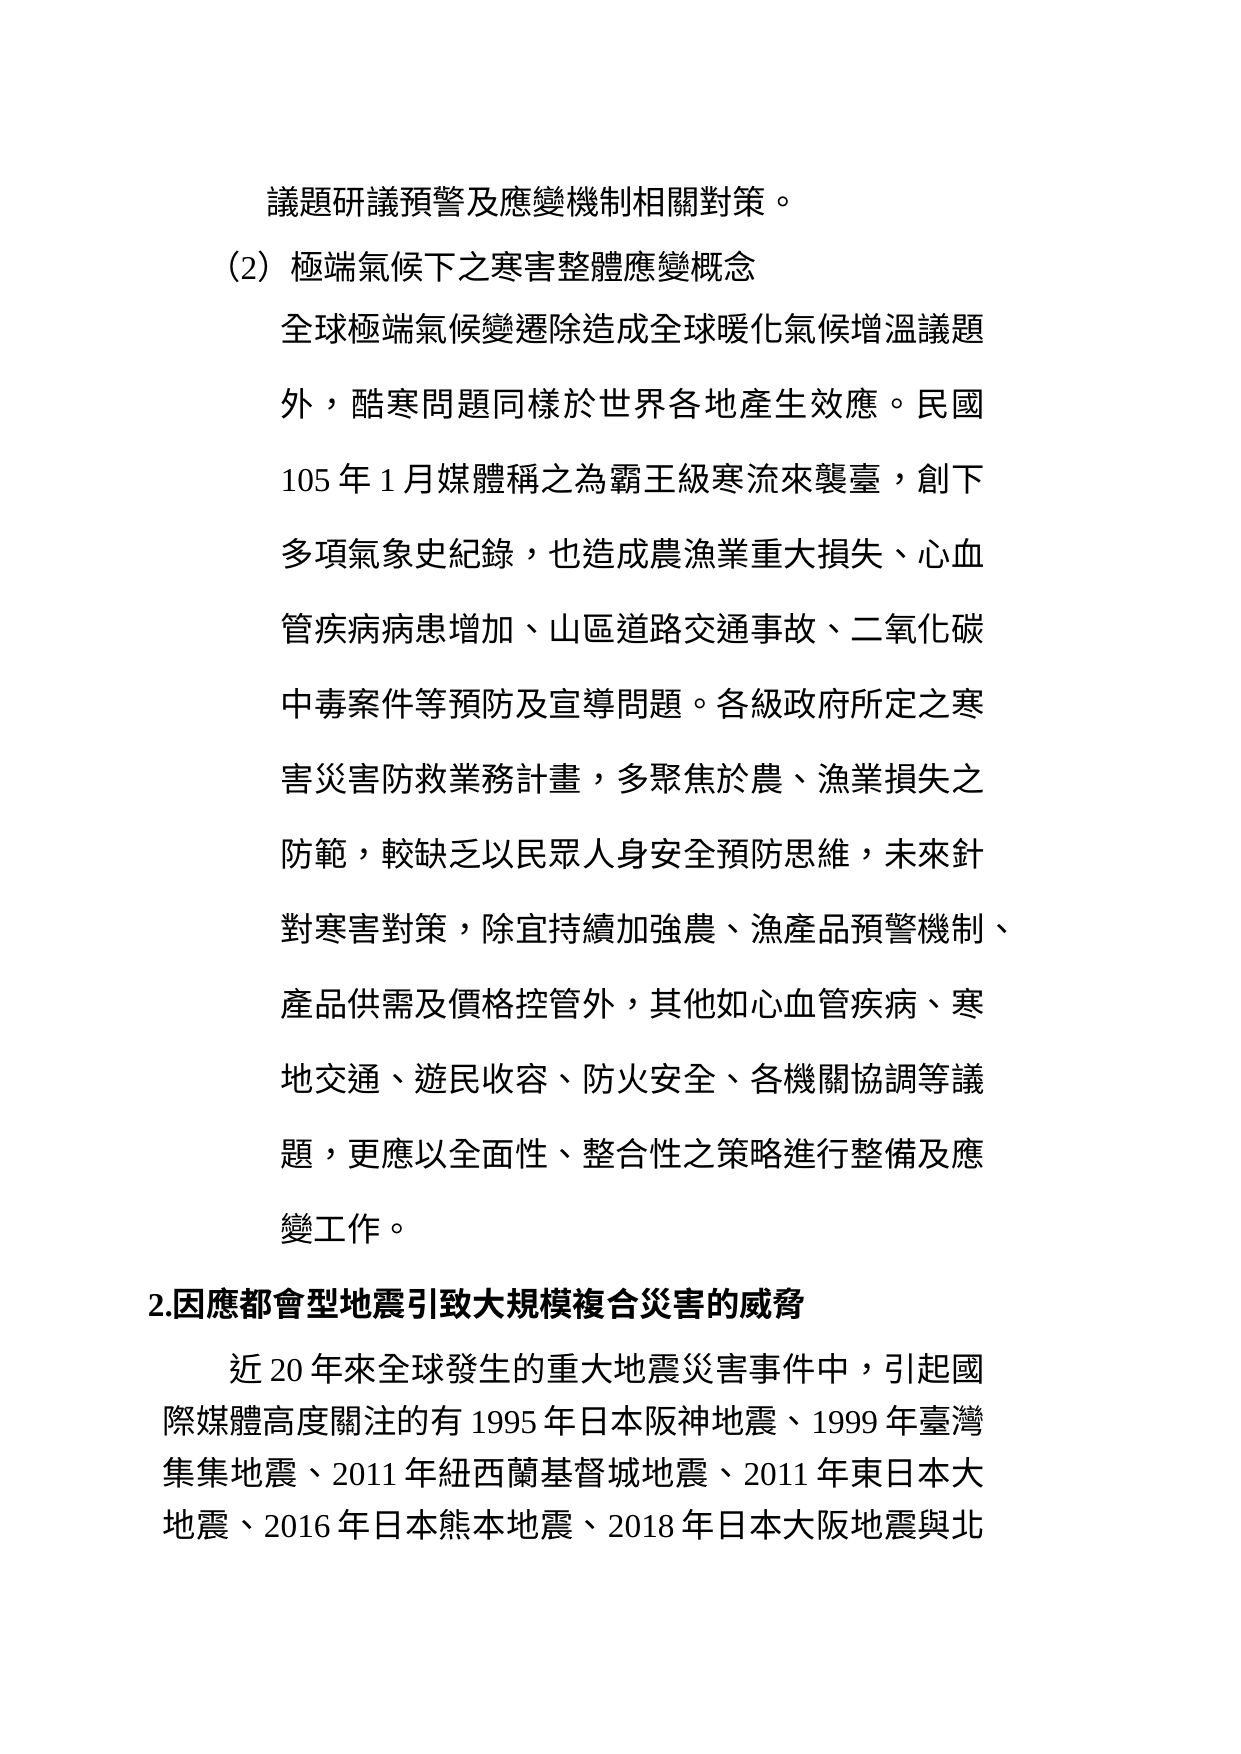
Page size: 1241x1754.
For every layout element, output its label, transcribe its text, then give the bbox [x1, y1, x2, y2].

text （2）極端氣候下之寒害整體應變概念 [207, 237, 985, 289]
text 全球極端氣候變遷除造成全球暖化氣候增溫議題外，酷寒問題同樣於世界各地產生效應。民國105年1月媒體稱之為霸王級寒流來襲臺，創下多項氣象史紀錄，也造成農漁業重大損失、心血管疾病病患增加、山區道路交通事故、二氧化碳中毒案件等預防及宣導問題。各級政府所定之寒害災害防救業務計畫，多聚焦於農、漁業損失之防範，較缺乏以民眾人身安全預防思維，未來針對寒害對策，除宜持續加強農、漁產品預警機制、產品供需及價格控管外，其他如心血管疾病、寒地交通、遊民收容、防火安全、各機關協調等議題，更應以全面性、整合性之策略進行整備及應變工作。 [280, 289, 985, 1264]
text 近20年來全球發生的重大地震災害事件中，引起國際媒體高度關注的有1995年日本阪神地震、1999年臺灣集集地震、2011年紐西蘭基督城地震、2011年東日本大地震、2016年日本熊本地震、2018年日本大阪地震與北 [162, 1339, 985, 1548]
text 2.因應都會型地震引致大規模複合災害的威脅 [148, 1264, 985, 1339]
text 議題研議預警及應變機制相關對策。 [266, 162, 985, 237]
